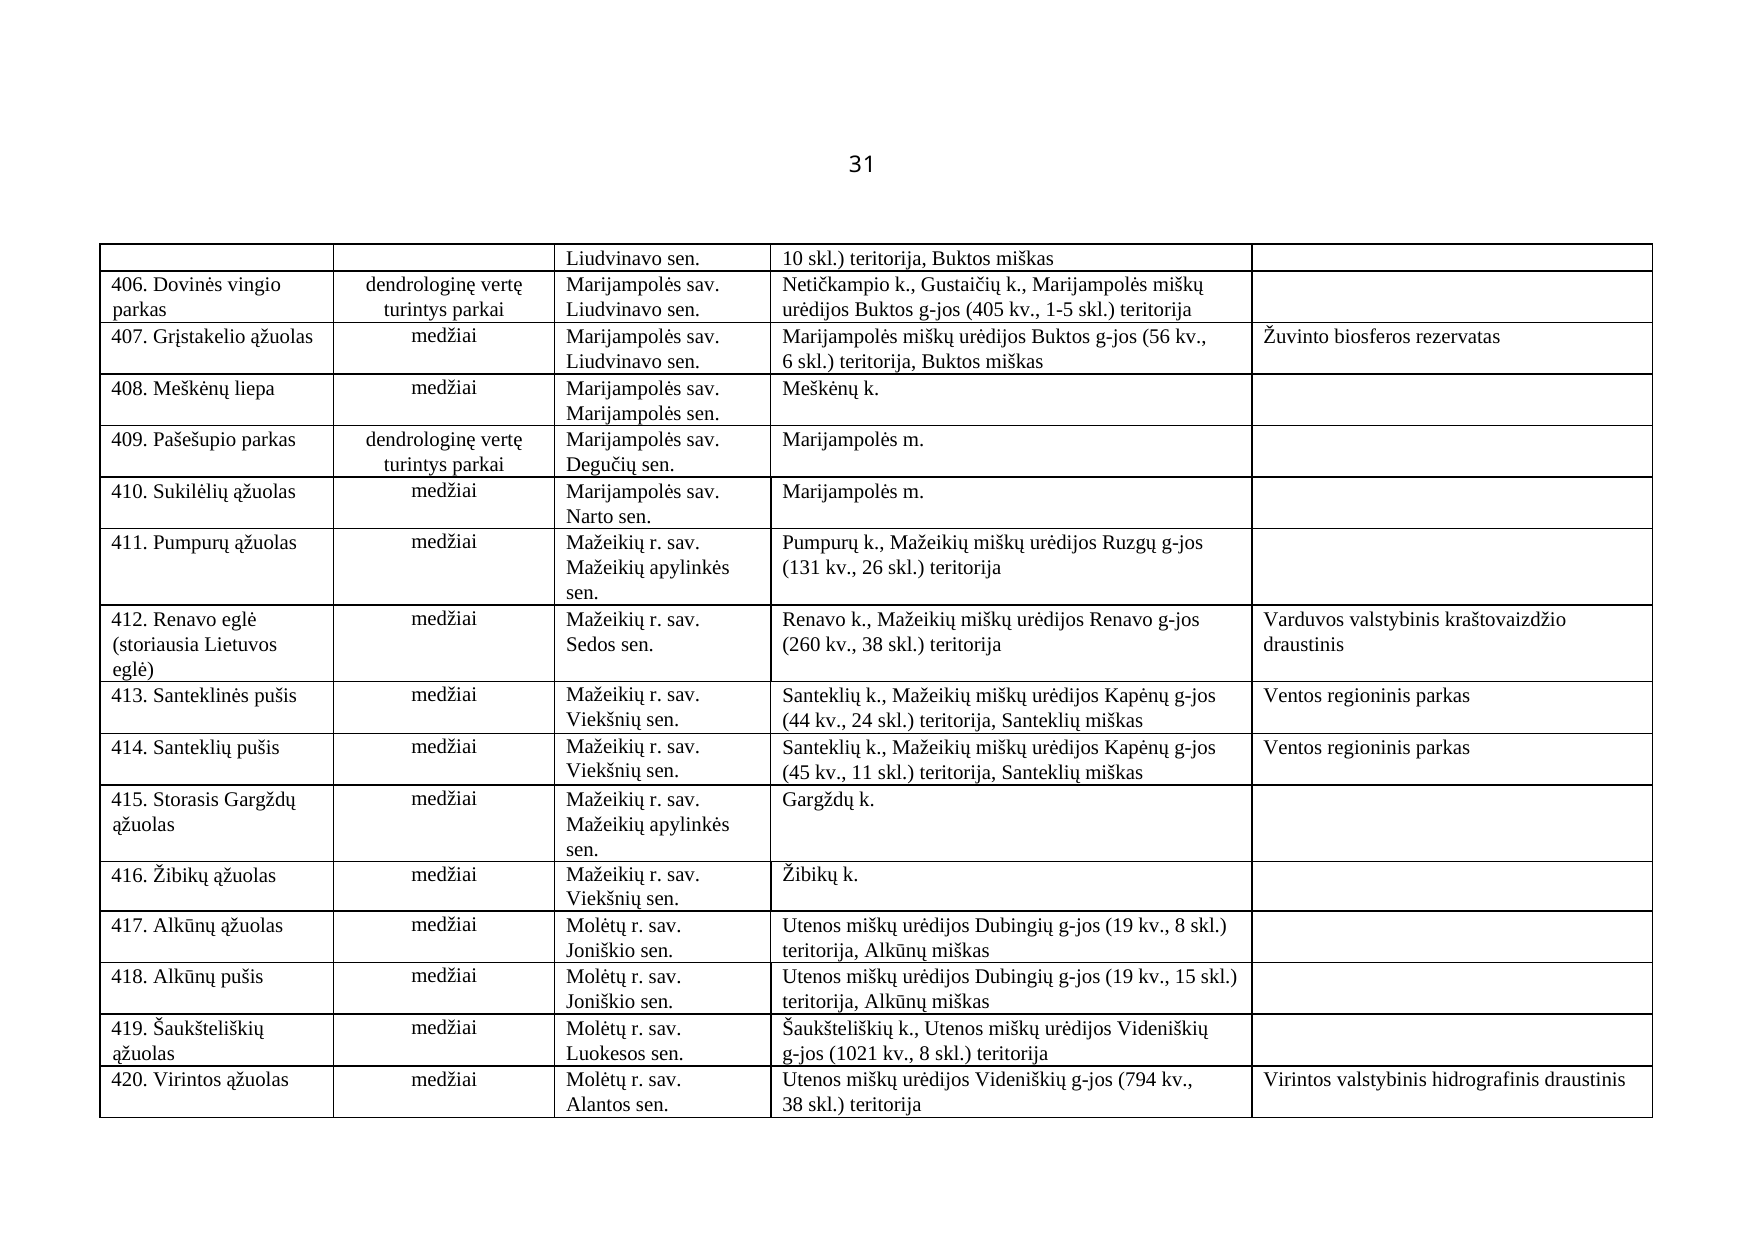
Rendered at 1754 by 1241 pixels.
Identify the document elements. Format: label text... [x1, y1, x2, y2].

table_cell Marijampolės sav. Marijampolės sen. [555, 375, 770, 424]
table_cell Mažeikių r. sav. Viekšnių sen. [555, 862, 770, 910]
table_cell [1253, 862, 1652, 910]
table_cell medžiai [334, 1067, 554, 1116]
table_cell Šaukšteliškių k., Utenos miškų urėdijos Videniškių g-jos (1021 kv., 8 skl.) teritorija [772, 1015, 1251, 1065]
table_cell Virintos valstybinis hidrografinis draustinis [1253, 1067, 1652, 1116]
table_cell Mažeikių r. sav. Viekšnių sen. [555, 734, 770, 784]
table_cell [1253, 375, 1652, 424]
table_cell [1253, 1015, 1652, 1065]
table_cell 407. Grįstakelio ąžuolas [101, 323, 333, 373]
table_cell Molėtų r. sav. Luokesos sen. [555, 1015, 770, 1065]
table_cell 420. Virintos ąžuolas [101, 1067, 333, 1116]
table_cell 409. Pašešupio parkas [101, 426, 333, 476]
table_cell Molėtų r. sav. Alantos sen. [555, 1067, 770, 1116]
table_cell medžiai [334, 1015, 554, 1065]
table_cell medžiai [334, 682, 554, 732]
table_cell Varduvos valstybinis kraštovaizdžio draustinis [1253, 606, 1652, 681]
table_cell 410. Sukilėlių ąžuolas [101, 478, 333, 528]
table_cell Marijampolės miškų urėdijos Buktos g-jos (56 kv., 6 skl.) teritorija, Buktos miškas [771, 323, 1251, 373]
table_cell Utenos miškų urėdijos Dubingių g-jos (19 kv., 15 skl.) teritorija, Alkūnų miškas [772, 963, 1251, 1013]
table_cell medžiai [334, 963, 554, 1013]
table_cell Žuvinto biosferos rezervatas [1253, 323, 1652, 373]
table_cell [1253, 478, 1652, 528]
table_cell 414. Santeklių pušis [101, 734, 333, 784]
table_cell medžiai [334, 734, 554, 784]
table_cell Santeklių k., Mažeikių miškų urėdijos Kapėnų g-jos (44 kv., 24 skl.) teritorija, Santeklių miškas [771, 682, 1251, 732]
table_cell dendrologinę vertę turintys parkai [334, 426, 554, 476]
table_cell Liudvinavo sen. [555, 245, 770, 270]
table_cell Marijampolės m. [772, 478, 1251, 528]
table_cell Pumpurų k., Mažeikių miškų urėdijos Ruzgų g-jos (131 kv., 26 skl.) teritorija [772, 529, 1251, 604]
table_cell Marijampolės sav. Liudvinavo sen. [555, 272, 770, 321]
table_cell Meškėnų k. [771, 375, 1251, 424]
table_cell 413. Santeklinės pušis [101, 682, 333, 732]
table_cell Molėtų r. sav. Joniškio sen. [555, 963, 770, 1013]
table_cell 10 skl.) teritorija, Buktos miškas [771, 245, 1251, 270]
table_cell medžiai [334, 912, 554, 962]
table_cell Mažeikių r. sav. Mažeikių apylinkės sen. [555, 786, 770, 861]
table_cell medžiai [334, 786, 554, 861]
table_cell Žibikų k. [772, 862, 1251, 910]
table_cell Mažeikių r. sav. Sedos sen. [555, 606, 770, 681]
table_cell 417. Alkūnų ąžuolas [101, 912, 333, 962]
table_cell 412. Renavo eglė (storiausia Lietuvos eglė) [101, 606, 333, 681]
table_cell Utenos miškų urėdijos Videniškių g-jos (794 kv., 38 skl.) teritorija [772, 1067, 1251, 1116]
table_cell medžiai [334, 529, 554, 604]
table_cell [1253, 786, 1652, 861]
table_cell medžiai [334, 606, 554, 681]
table_cell Mažeikių r. sav. Viekšnių sen. [555, 682, 770, 732]
table_cell [1253, 912, 1652, 962]
table_cell Marijampolės sav. Liudvinavo sen. [555, 323, 770, 373]
table_cell Marijampolės m. [771, 426, 1251, 476]
table_cell 418. Alkūnų pušis [101, 963, 333, 1013]
table_cell Marijampolės sav. Narto sen. [555, 478, 770, 528]
table_cell Ventos regioninis parkas [1253, 734, 1652, 784]
table_cell Marijampolės sav. Degučių sen. [555, 426, 770, 476]
table_cell 415. Storasis Gargždų ąžuolas [101, 786, 333, 861]
table_cell Molėtų r. sav. Joniškio sen. [555, 912, 770, 962]
table_cell medžiai [334, 323, 554, 373]
table_cell 408. Meškėnų liepa [101, 375, 333, 424]
table_cell Gargždų k. [771, 786, 1251, 861]
table_cell [1253, 963, 1652, 1013]
table_cell 419. Šaukšteliškių ąžuolas [101, 1015, 333, 1065]
table_cell dendrologinę vertę turintys parkai [334, 272, 554, 321]
table_cell 406. Dovinės vingio parkas [101, 272, 333, 321]
table_cell medžiai [334, 478, 554, 528]
table_cell medžiai [334, 375, 554, 424]
table_cell Santeklių k., Mažeikių miškų urėdijos Kapėnų g-jos (45 kv., 11 skl.) teritorija, Santeklių miškas [771, 734, 1251, 784]
table_cell Utenos miškų urėdijos Dubingių g-jos (19 kv., 8 skl.) teritorija, Alkūnų miškas [771, 912, 1251, 962]
table_cell [334, 245, 554, 270]
table_cell [1253, 426, 1652, 476]
table_cell 416. Žibikų ąžuolas [101, 862, 333, 910]
table_cell [101, 245, 333, 270]
table_cell Netičkampio k., Gustaičių k., Marijampolės miškų urėdijos Buktos g-jos (405 kv., 1-5 skl.) teritorija [771, 272, 1251, 321]
table_cell [1253, 245, 1652, 270]
table_cell Mažeikių r. sav. Mažeikių apylinkės sen. [555, 529, 770, 604]
table_cell Ventos regioninis parkas [1253, 682, 1652, 732]
table_cell Renavo k., Mažeikių miškų urėdijos Renavo g-jos (260 kv., 38 skl.) teritorija [772, 606, 1251, 681]
table_cell 411. Pumpurų ąžuolas [101, 529, 333, 604]
table_cell medžiai [334, 862, 554, 910]
table_cell [1253, 272, 1652, 321]
table_cell [1253, 529, 1652, 604]
